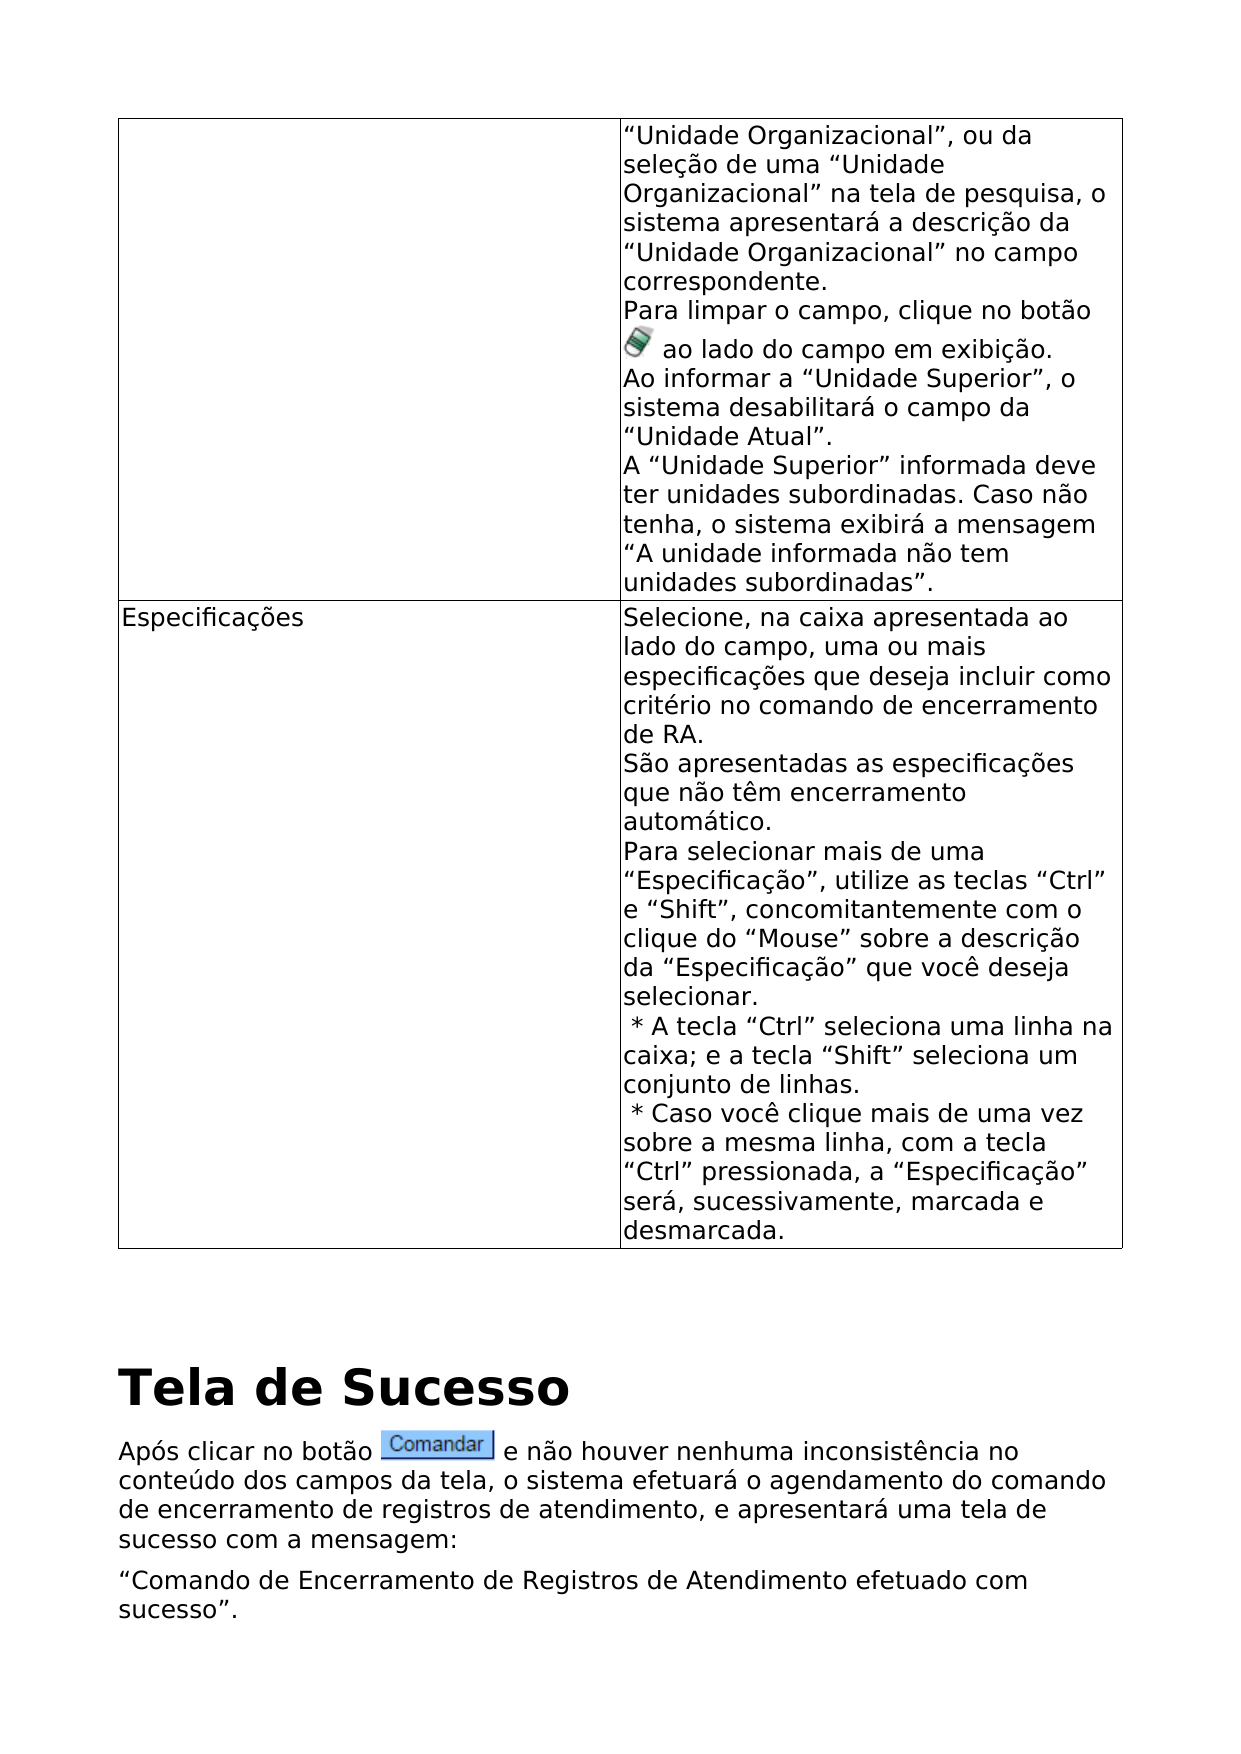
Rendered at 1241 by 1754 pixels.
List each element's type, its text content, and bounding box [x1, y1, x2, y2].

table_cell Selecione, na caixa apresentada ao lado do campo, uma ou mais especificações que deseja incluir como critério no comando de encerramento de RA. São apresentadas as especificações que não têm encerramento automático. Para selecionar mais de uma “Especificação”, utilize as teclas “Ctrl” e “Shift”, concomitantemente com o clique do “Mouse” sobre a descrição da “Especificação” que você deseja selecionar. * A tecla “Ctrl” seleciona uma linha na caixa; e a tecla “Shift” seleciona um conjunto de linhas. * Caso você clique mais de uma vez sobre a mesma linha, com a tecla “Ctrl” pressionada, a “Especificação” será, sucessivamente, marcada e desmarcada. [621, 601, 1122, 1248]
picture [622, 325, 655, 359]
picture [381, 1429, 496, 1461]
table_cell “Unidade Organizacional”, ou da seleção de uma “Unidade Organizacional” na tela de pesquisa, o sistema apresentará a descrição da “Unidade Organizacional” no campo correspondente. Para limpar o campo, clique no botão ao lado do campo em exibição. Ao informar a “Unidade Superior”, o sistema desabilitará o campo da “Unidade Atual”. A “Unidade Superior” informada deve ter unidades subordinadas. Caso não tenha, o sistema exibirá a mensagem “A unidade informada não tem unidades subordinadas”. [621, 119, 1122, 600]
text Após clicar no botão e não houver nenhuma inconsistência no conteúdo dos campos da tela, o sistema efetuará o agendamento do comando de encerramento de registros de atendimento, e apresentará uma tela de sucesso com a mensagem: [118, 1429, 1122, 1554]
table_cell Especificações [119, 601, 620, 1248]
subtitle Tela de Sucesso [118, 1359, 1122, 1417]
text “Comando de Encerramento de Registros de Atendimento efetuado com sucesso”. [118, 1567, 1122, 1625]
table_cell [119, 119, 620, 600]
